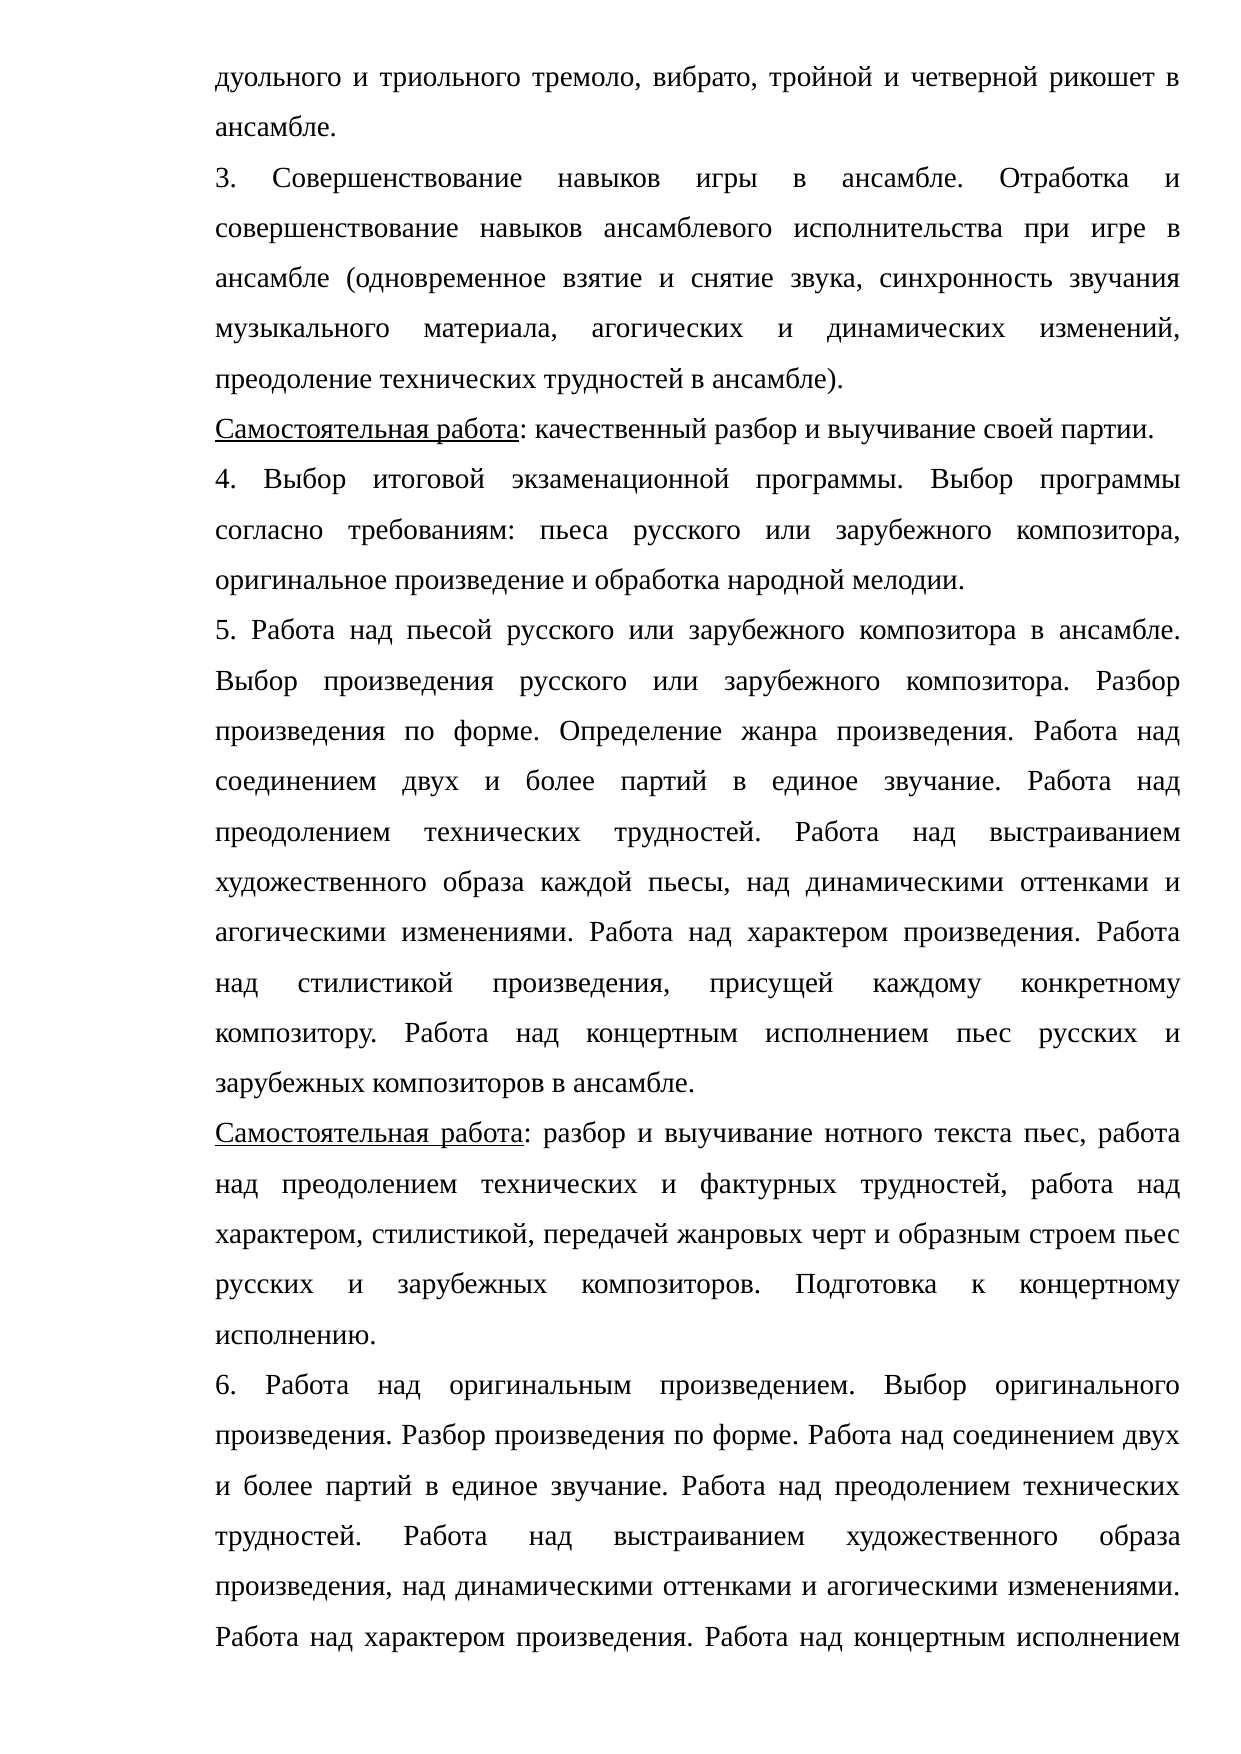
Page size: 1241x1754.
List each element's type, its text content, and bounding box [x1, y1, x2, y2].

text Самостоятельная работа: качественный разбор и выучивание своей партии. [215, 411, 1181, 445]
text 6. Работа над оригинальным произведением. Выбор оригинального произведения. Разбор произведения по форме. Работа над соединением двух и более партий в единое звучание. Работа над преодолением технических трудностей. Работа над выстраиванием художественного образа произведения, над динамическими оттенками и агогическими изменениями. Работа над характером произведения. Работа над концертным исполнением [215, 1367, 1181, 1652]
text Самостоятельная работа: разбор и выучивание нотного текста пьес, работа над преодолением технических и фактурных трудностей, работа над характером, стилистикой, передачей жанровых черт и образным строем пьес русских и зарубежных композиторов. Подготовка к концертному исполнению. [215, 1116, 1181, 1350]
text 4. Выбор итоговой экзаменационной программы. Выбор программы согласно требованиям: пьеса русского или зарубежного композитора, оригинальное произведение и обработка народной мелодии. [215, 462, 1181, 596]
text 3. Совершенствование навыков игры в ансамбле. Отработка и совершенствование навыков ансамблевого исполнительства при игре в ансамбле (одновременное взятие и снятие звука, синхронность звучания музыкального материала, агогических и динамических изменений, преодоление технических трудностей в ансамбле). [215, 160, 1181, 394]
text дуольного и триольного тремоло, вибрато, тройной и четверной рикошет в ансамбле. [215, 59, 1181, 143]
text 5. Работа над пьесой русского или зарубежного композитора в ансамбле. Выбор произведения русского или зарубежного композитора. Разбор произведения по форме. Определение жанра произведения. Работа над соединением двух и более партий в единое звучание. Работа над преодолением технических трудностей. Работа над выстраиванием художественного образа каждой пьесы, над динамическими оттенками и агогическими изменениями. Работа над характером произведения. Работа над стилистикой произведения, присущей каждому конкретному композитору. Работа над концертным исполнением пьес русских и зарубежных композиторов в ансамбле. [215, 612, 1181, 1099]
